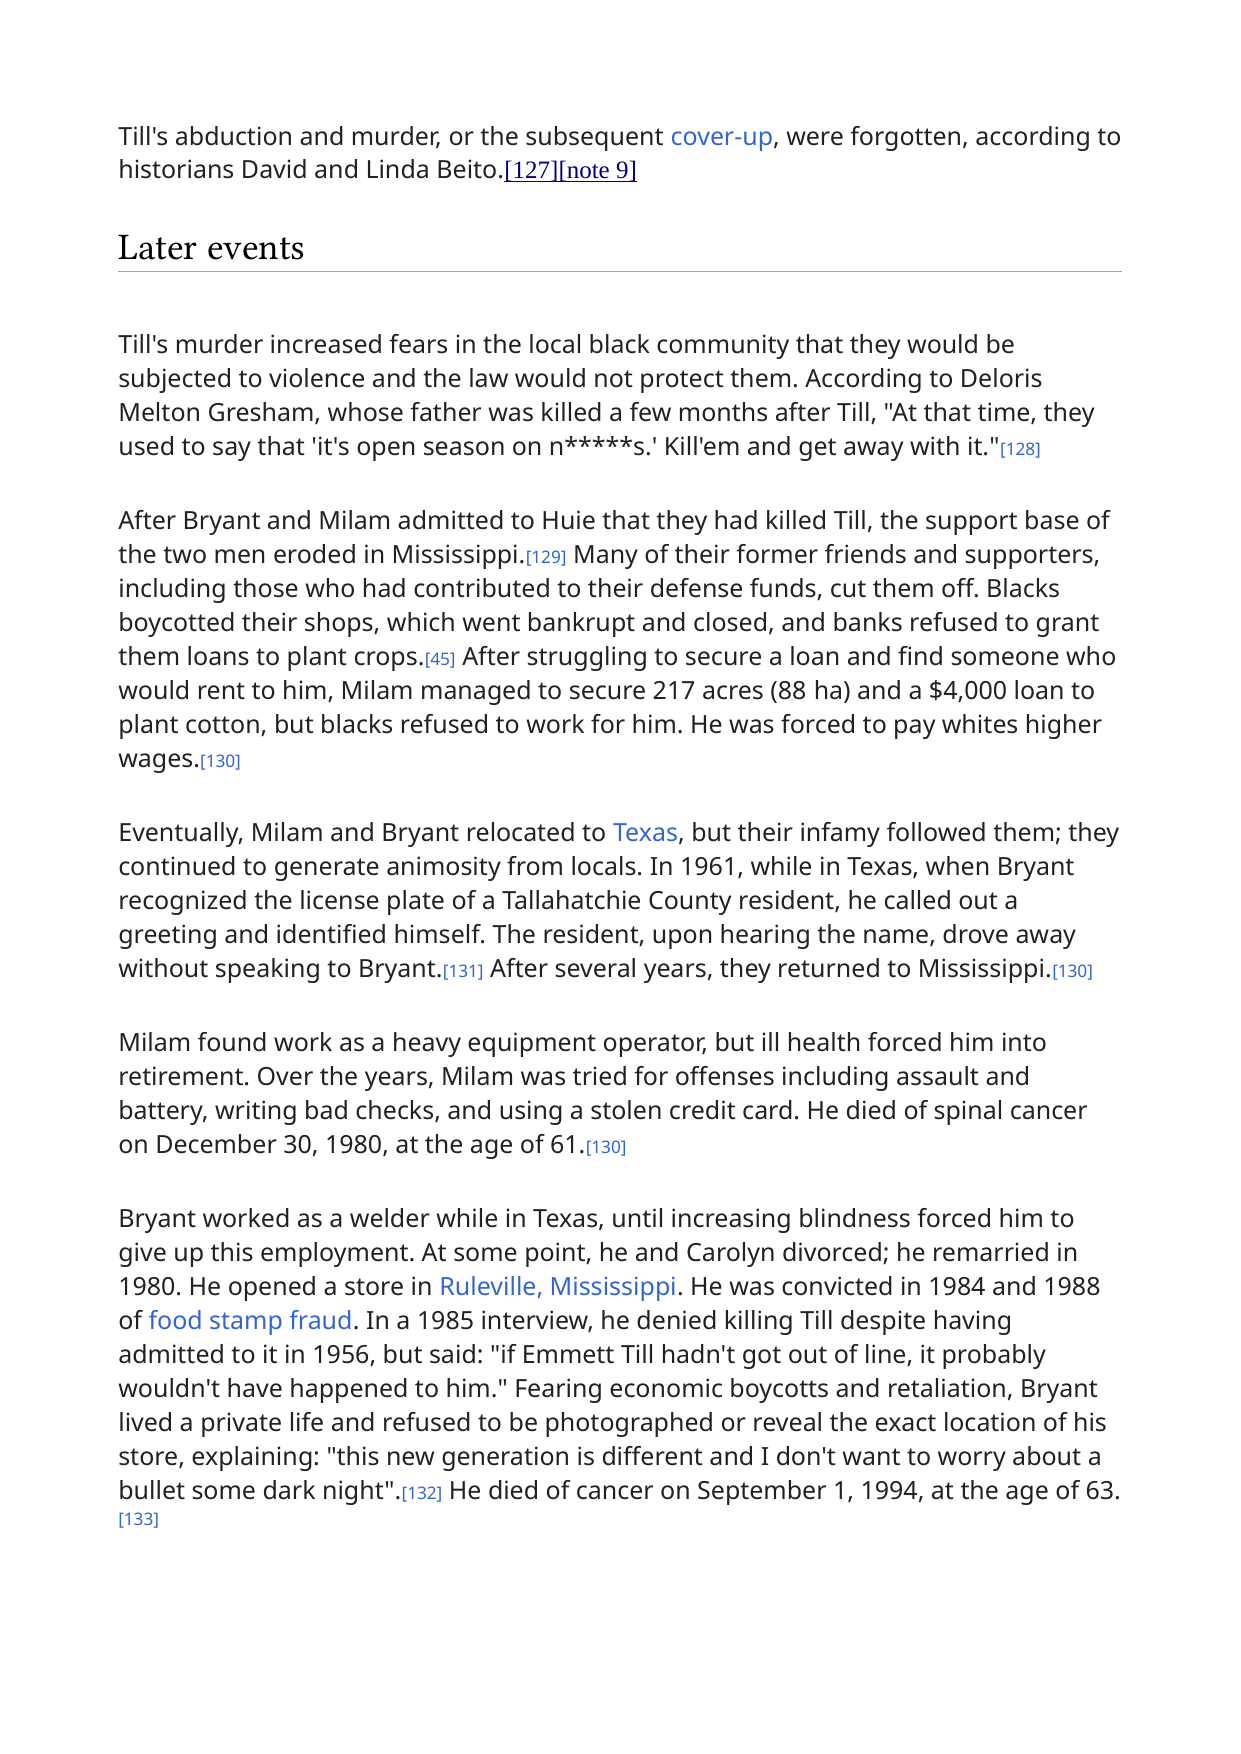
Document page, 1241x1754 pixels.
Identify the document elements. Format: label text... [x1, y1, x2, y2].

text Till's murder increased fears in the local black community that they would be subjected to violence and the law would not protect them. According to Deloris Melton Gresham, whose father was killed a few months after Till, "At that time, they used to say that 'it's open season on n*****s.' Kill'em and get away with it."[128] [118, 327, 1122, 463]
text Till's abduction and murder, or the subsequent cover-up, were forgotten, according to historians David and Linda Beito.[127][note 9] [118, 118, 1122, 186]
text Bryant worked as a welder while in Texas, until increasing blindness forced him to give up this employment. At some point, he and Carolyn divorced; he remarried in 1980. He opened a store in Ruleville, Mississippi. He was convicted in 1984 and 1988 of food stamp fraud. In a 1985 interview, he denied killing Till despite having admitted to it in 1956, but said: "if Emmett Till hadn't got out of line, it probably wouldn't have happened to him." Fearing economic boycotts and retaliation, Bryant lived a private life and refused to be photographed or reveal the exact location of his store, explaining: "this new generation is different and I don't want to worry about a bullet some dark night".[132] He died of cancer on September 1, 1994, at the age of 63.[133] [118, 1201, 1122, 1531]
text Eventually, Milam and Bryant relocated to Texas, but their infamy followed them; they continued to generate animosity from locals. In 1961, while in Texas, when Bryant recognized the license plate of a Tallahatchie County resident, he called out a greeting and identified himself. The resident, upon hearing the name, drove away without speaking to Bryant.[131] After several years, they returned to Mississippi.[130] [118, 815, 1122, 985]
subtitle Later events [118, 226, 1122, 271]
text Milam found work as a heavy equipment operator, but ill health forced him into retirement. Over the years, Milam was tried for offenses including assault and battery, writing bad checks, and using a stolen credit card. He died of spinal cancer on December 30, 1980, at the age of 61.[130] [118, 1025, 1122, 1161]
text After Bryant and Milam admitted to Huie that they had killed Till, the support base of the two men eroded in Mississippi.[129] Many of their former friends and supporters, including those who had contributed to their defense funds, cut them off. Blacks boycotted their shops, which went bankrupt and closed, and banks refused to grant them loans to plant crops.[45] After struggling to secure a loan and find someone who would rent to him, Milam managed to secure 217 acres (88 ha) and a $4,000 loan to plant cotton, but blacks refused to work for him. He was forced to pay whites higher wages.[130] [118, 503, 1122, 775]
